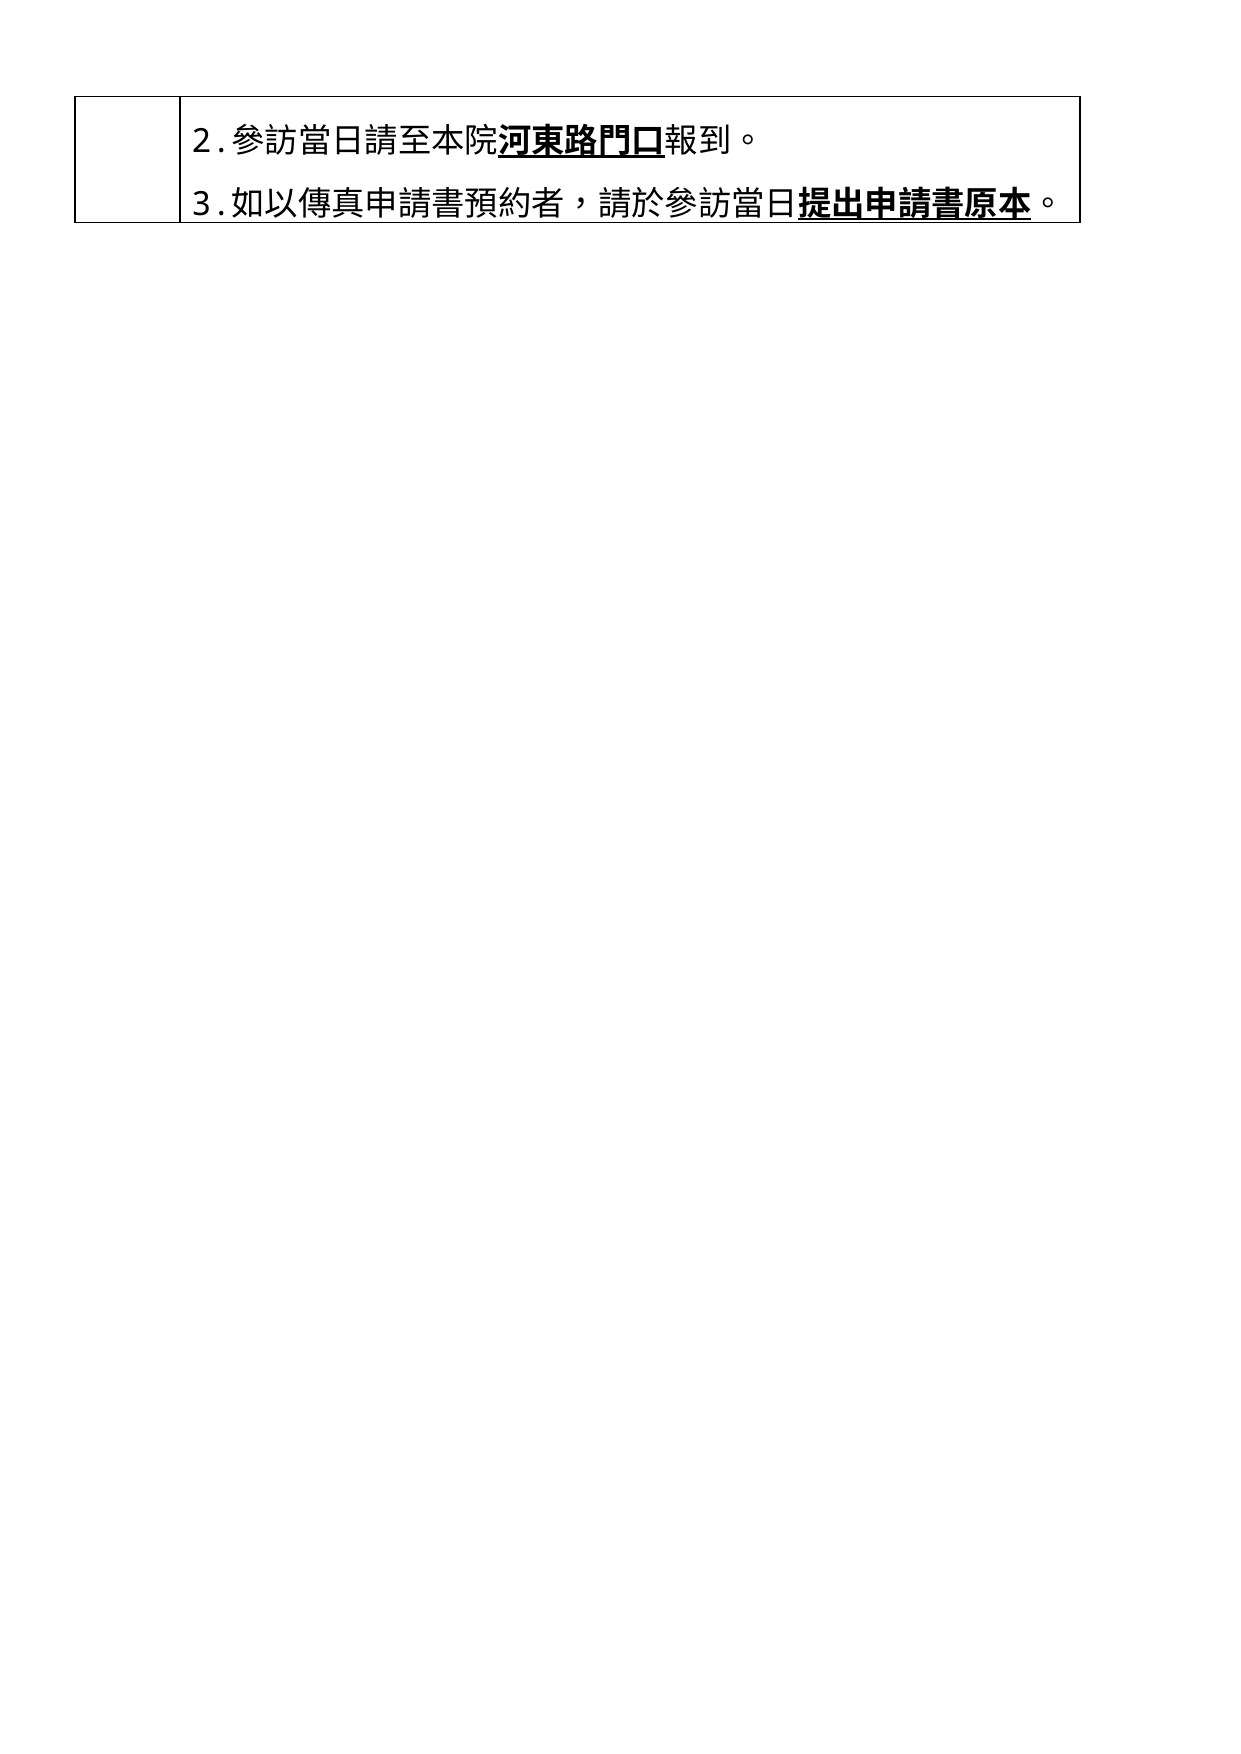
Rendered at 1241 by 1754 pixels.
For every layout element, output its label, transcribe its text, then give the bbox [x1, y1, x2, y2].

table_cell 2.參訪當日請至本院河東路門口報到。 3.如以傳真申請書預約者，請於參訪當日提出申請書原本。 [181, 97, 1079, 222]
table_cell [76, 97, 179, 222]
